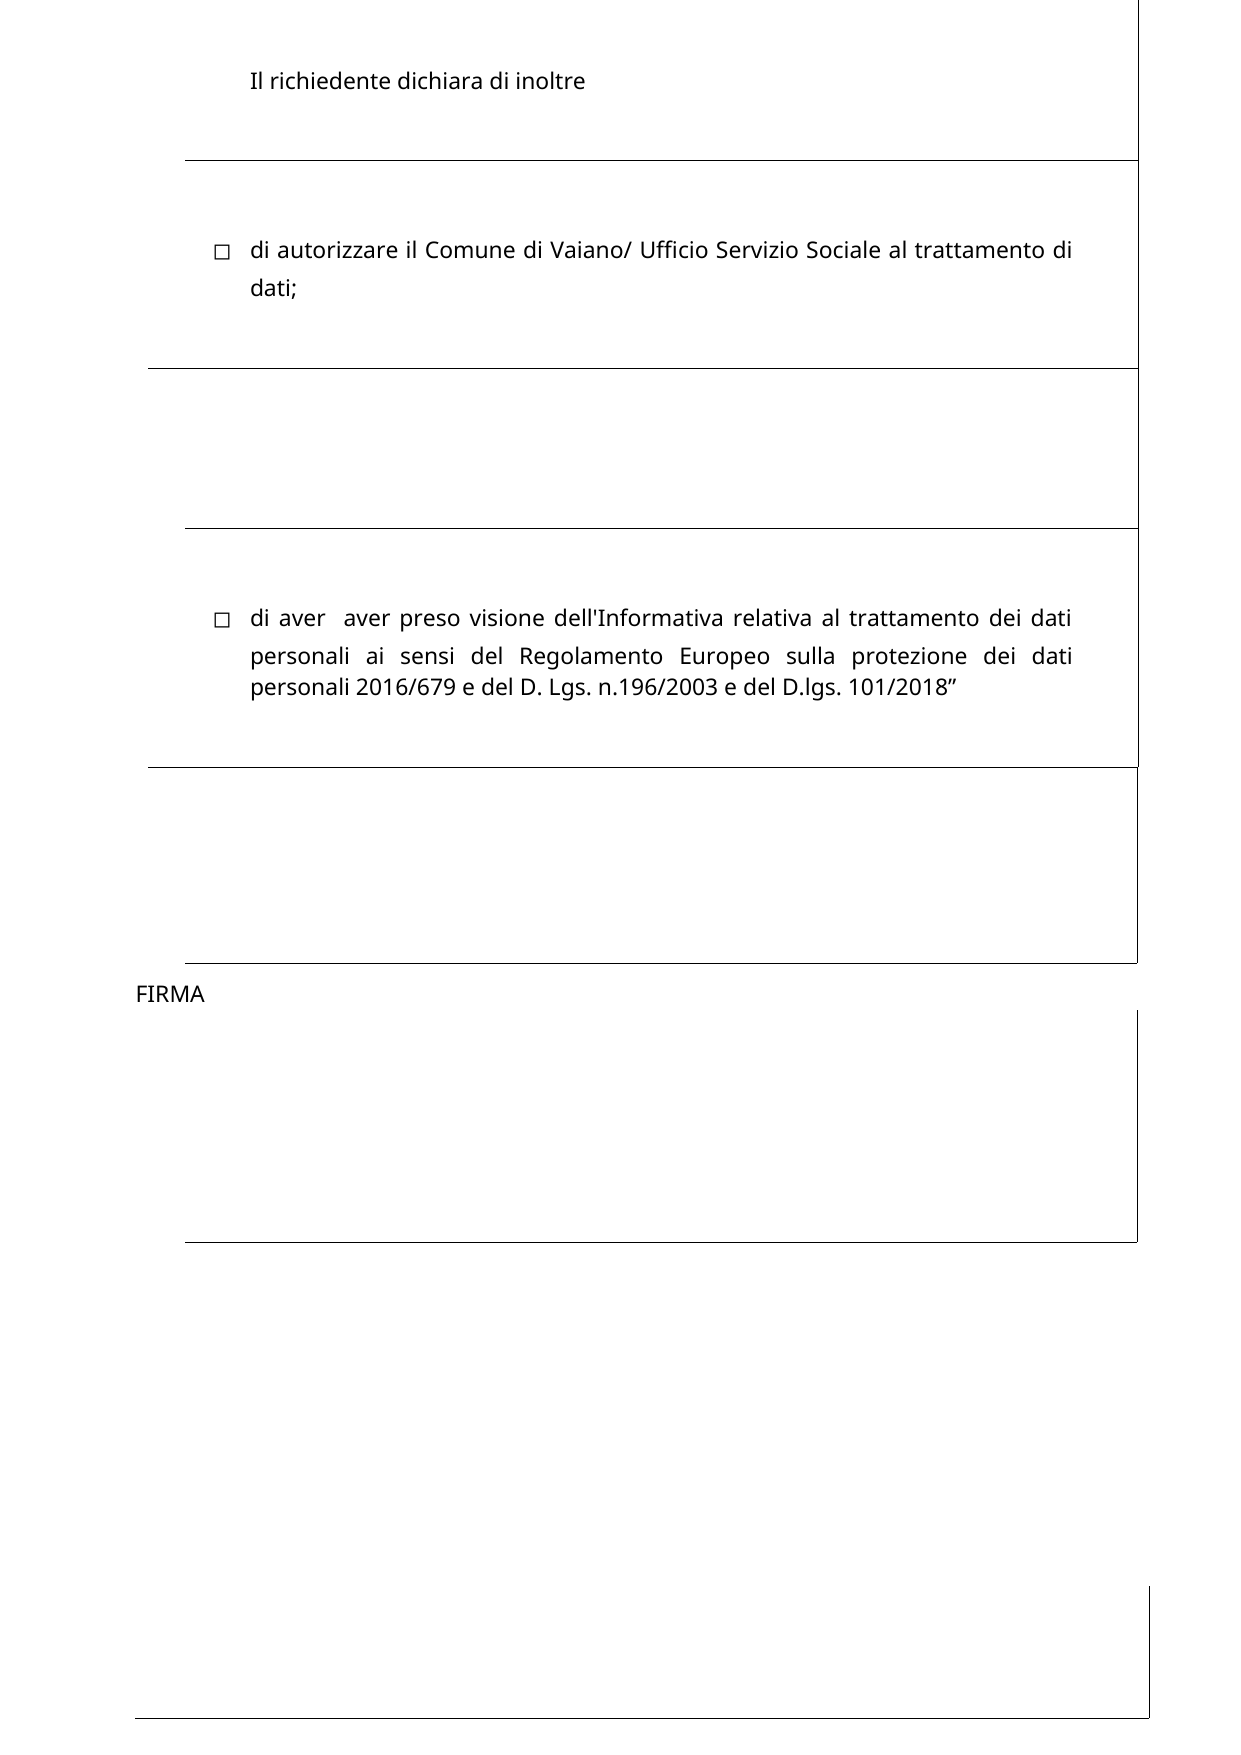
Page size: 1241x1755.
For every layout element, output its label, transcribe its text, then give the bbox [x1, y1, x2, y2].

text FIRMA [135, 978, 1149, 1009]
list di autorizzare il Comune di Vaiano/ Ufficio Servizio Sociale al trattamento di dati; [148, 160, 1138, 368]
text Il richiedente dichiara di inoltre [185, 0, 1138, 160]
list di aver aver preso visione dell'Informativa relativa al trattamento dei dati personali ai sensi del Regolamento Europeo sulla protezione dei dati personali 2016/679 e del D. Lgs. n.196/2003 e del D.lgs. 101/2018” [148, 528, 1138, 767]
